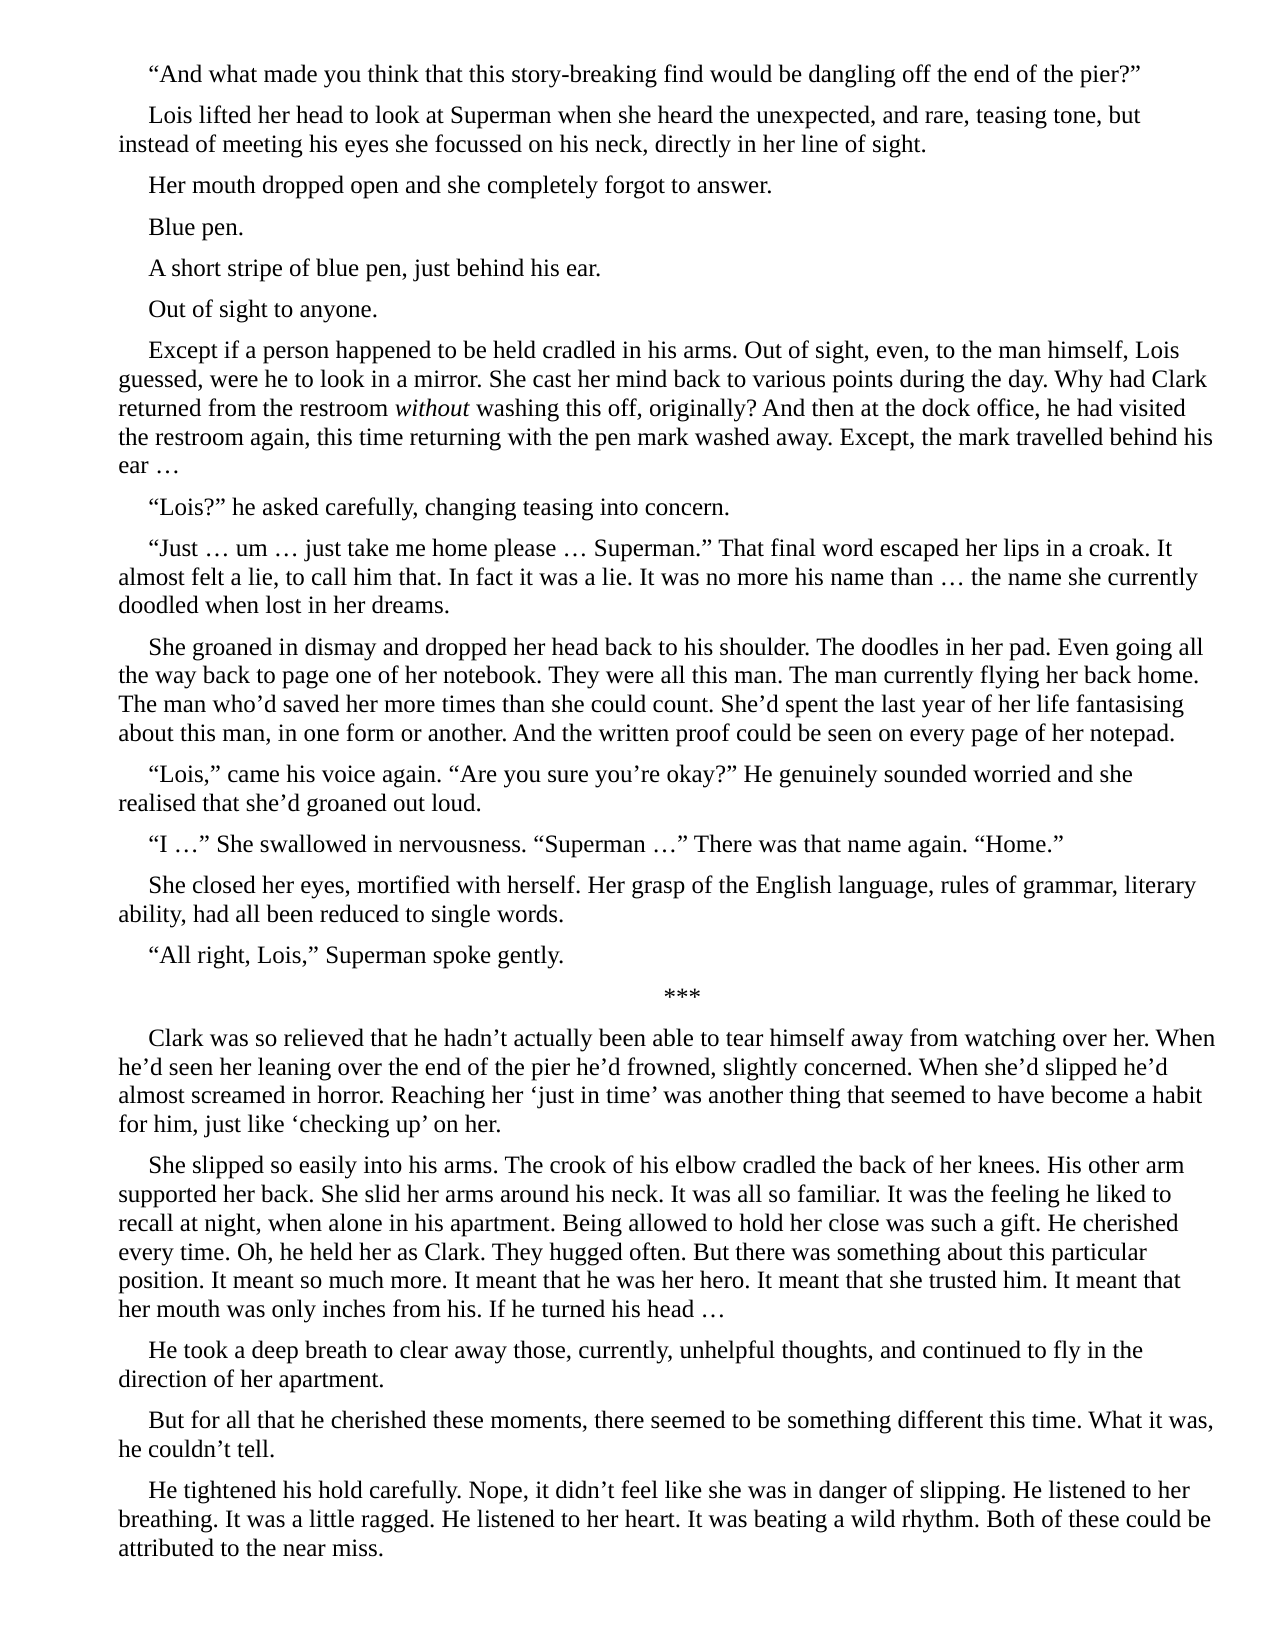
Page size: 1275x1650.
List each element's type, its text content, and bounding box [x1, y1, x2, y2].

text Clark was so relieved that he hadn’t actually been able to tear himself away from watching over her. When he’d seen her leaning over the end of the pier he’d frowned, slightly concerned. When she’d slipped he’d almost screamed in horror. Reaching her ‘just in time’ was another thing that seemed to have become a habit for him, just like ‘checking up’ on her. [118, 1023, 1216, 1138]
text But for all that he cherished these moments, there seemed to be something different this time. What it was, he couldn’t tell. [118, 1405, 1216, 1463]
text “Just … um … just take me home please … Superman.” That final word escaped her lips in a croak. It almost felt a lie, to call him that. In fact it was a lie. It was no more his name than … the name she currently doodled when lost in her dreams. [118, 533, 1216, 619]
text Lois lifted her head to look at Superman when she heard the unexpected, and rare, teasing tone, but instead of meeting his eyes she focussed on his neck, directly in her line of sight. [118, 100, 1216, 158]
text She slipped so easily into his arms. The crook of his elbow cradled the back of her knees. His other arm supported her back. She slid her arms around his neck. It was all so familiar. It was the feeling he liked to recall at night, when alone in his apartment. Being allowed to hold her close was such a gift. He cherished every time. Oh, he held her as Clark. They hugged often. But there was something about this particular position. It meant so much more. It meant that he was her hero. It meant that she trusted him. It meant that her mouth was only inches from his. If he turned his head … [118, 1150, 1216, 1323]
text She groaned in dismay and dropped her head back to his shoulder. The doodles in her pad. Even going all the way back to page one of her notebook. They were all this man. The man currently flying her back home. The man who’d saved her more times than she could count. She’d spent the last year of her life fantasising about this man, in one form or another. And the written proof could be seen on every page of her notepad. [118, 632, 1216, 747]
text “I …” She swallowed in nervousness. “Superman …” There was that name again. “Home.” [118, 829, 1216, 858]
text “All right, Lois,” Superman spoke gently. [118, 940, 1216, 969]
text Her mouth dropped open and she completely forgot to answer. [118, 170, 1216, 199]
text He took a deep breath to clear away those, currently, unhelpful thoughts, and continued to fly in the direction of her apartment. [118, 1335, 1216, 1393]
text She closed her eyes, mortified with herself. Her grasp of the English language, rules of grammar, literary ability, had all been reduced to single words. [118, 870, 1216, 928]
text A short stripe of blue pen, just behind his ear. [118, 253, 1216, 282]
text “Lois,” came his voice again. “Are you sure you’re okay?” He genuinely sounded worried and she realised that she’d groaned out loud. [118, 759, 1216, 817]
text Blue pen. [118, 212, 1216, 240]
text “And what made you think that this story-breaking find would be dangling off the end of the pier?” [118, 59, 1216, 88]
text Out of sight to anyone. [118, 294, 1216, 323]
text “Lois?” he asked carefully, changing teasing into concern. [118, 492, 1216, 520]
text Except if a person happened to be held cradled in his arms. Out of sight, even, to the man himself, Lois guessed, were he to look in a mirror. She cast her mind back to various points during the day. Why had Clark returned from the restroom without washing this off, originally? And then at the dock office, he had visited the restroom again, this time returning with the pen mark washed away. Except, the mark travelled behind his ear … [118, 335, 1216, 479]
text He tightened his hold carefully. Nope, it didn’t feel like she was in danger of slipping. He listened to her breathing. It was a little ragged. He listened to her heart. It was beating a wild rhythm. Both of these could be attributed to the near miss. [118, 1475, 1216, 1562]
text *** [118, 982, 1216, 1010]
